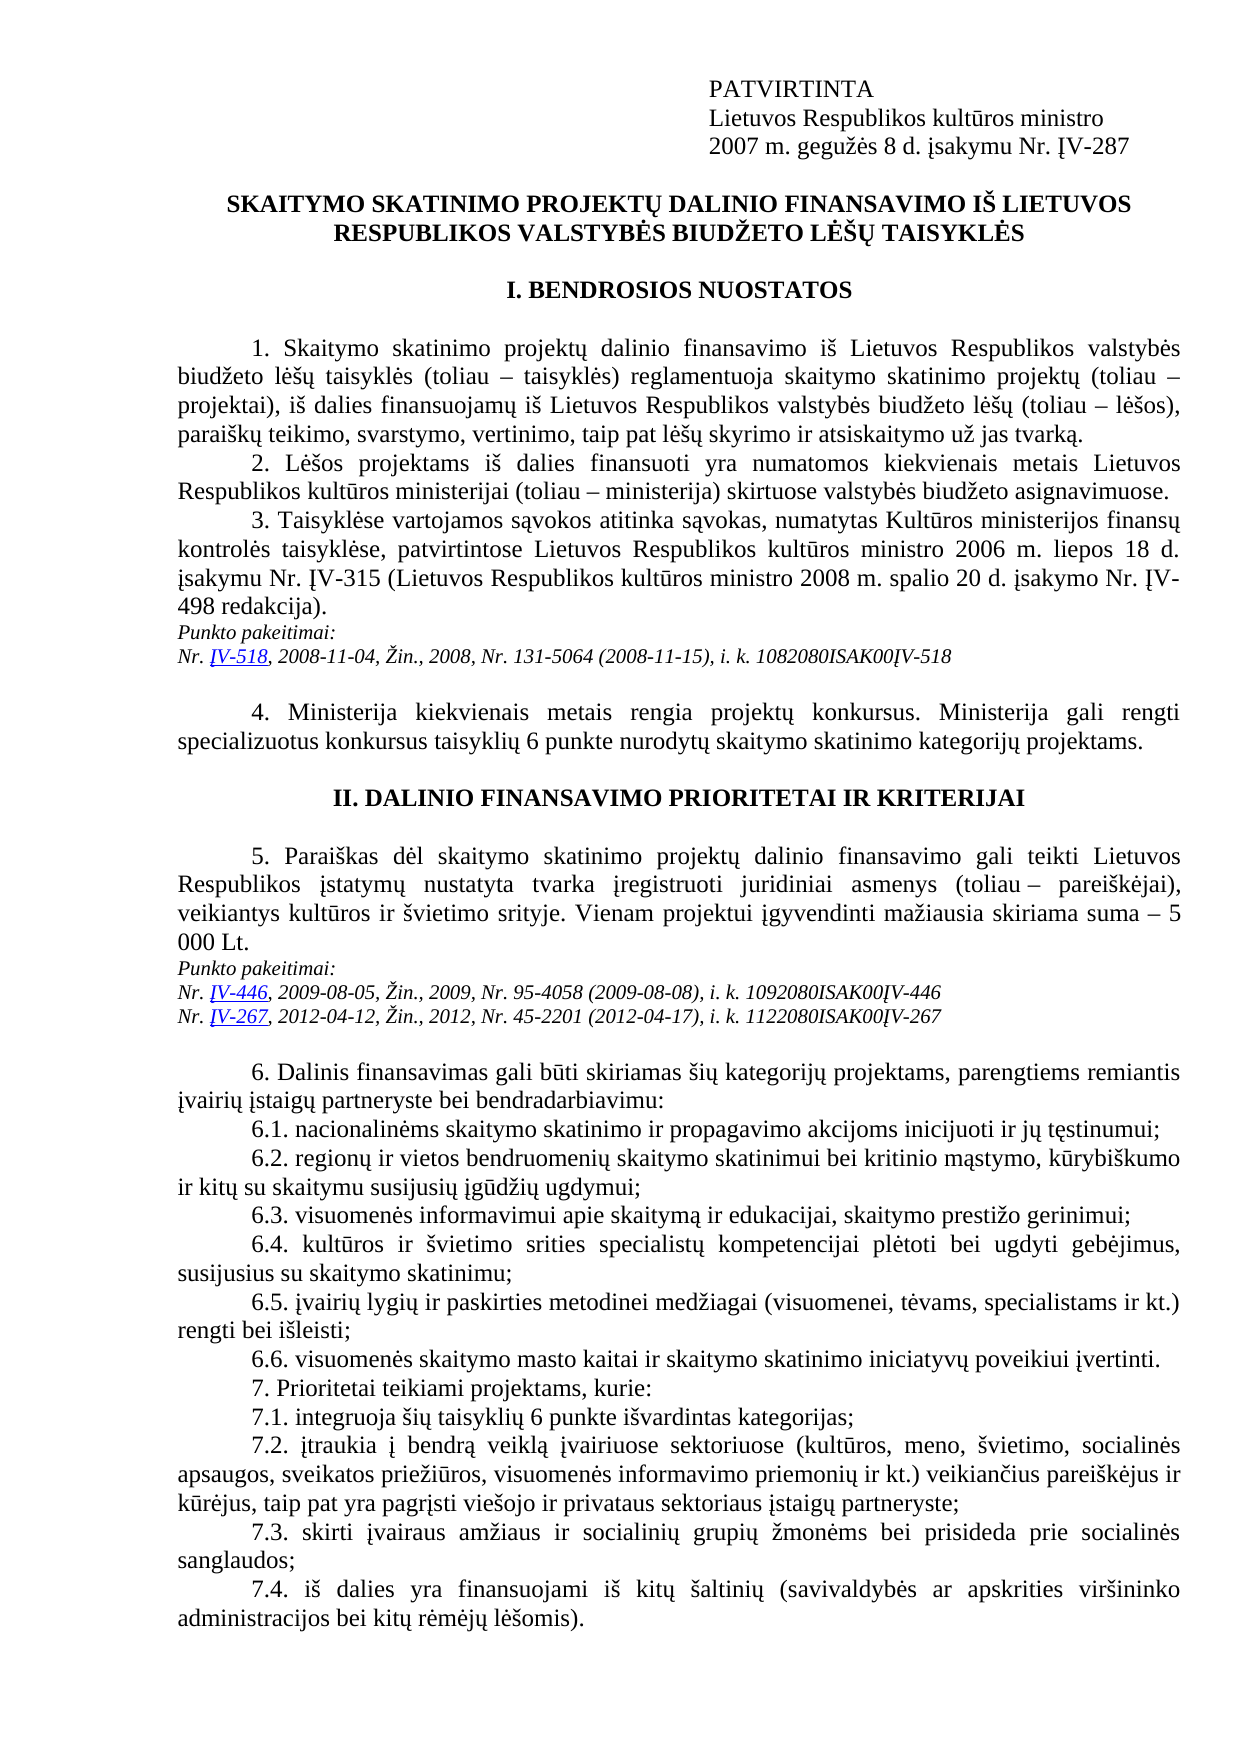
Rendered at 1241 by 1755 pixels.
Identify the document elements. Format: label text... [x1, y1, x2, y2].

text Nr. ĮV-446, 2009-08-05, Žin., 2009, Nr. 95-4058 (2009-08-08), i. k. 1092080ISAK00ĮV-446 [177, 980, 1181, 1004]
text 2. Lėšos projektams iš dalies finansuoti yra numatomos kiekvienais metais Lietuvos Respublikos kultūros ministerijai (toliau – ministerija) skirtuose valstybės biudžeto asignavimuose. [177, 448, 1181, 505]
text 6.2. regionų ir vietos bendruomenių skaitymo skatinimui bei kritinio mąstymo, kūrybiškumo ir kitų su skaitymu susijusių įgūdžių ugdymui; [177, 1143, 1181, 1200]
text Punkto pakeitimai: [177, 956, 1181, 980]
text 6.5. įvairių lygių ir paskirties metodinei medžiagai (visuomenei, tėvams, specialistams ir kt.) rengti bei išleisti; [177, 1287, 1181, 1344]
text 7.2. įtraukia į bendrą veiklą įvairiuose sektoriuose (kultūros, meno, švietimo, socialinės apsaugos, sveikatos priežiūros, visuomenės informavimo priemonių ir kt.) veikiančius pareiškėjus ir kūrėjus, taip pat yra pagrįsti viešojo ir privataus sektoriaus įstaigų partneryste; [177, 1430, 1181, 1517]
text 7. Prioritetai teikiami projektams, kurie: [177, 1373, 1181, 1402]
text 6.6. visuomenės skaitymo masto kaitai ir skaitymo skatinimo iniciatyvų poveikiui įvertinti. [177, 1344, 1181, 1373]
text 4. Ministerija kiekvienais metais rengia projektų konkursus. Ministerija gali rengti specializuotus konkursus taisyklių 6 punkte nurodytų skaitymo skatinimo kategorijų projektams. [177, 697, 1181, 754]
text Lietuvos Respublikos kultūros ministro [177, 103, 1181, 131]
text 6.3. visuomenės informavimui apie skaitymą ir edukacijai, skaitymo prestižo gerinimui; [177, 1200, 1181, 1229]
text 7.1. integruoja šių taisyklių 6 punkte išvardintas kategorijas; [177, 1402, 1181, 1430]
text 7.4. iš dalies yra finansuojami iš kitų šaltinių (savivaldybės ar apskrities viršininko administracijos bei kitų rėmėjų lėšomis). [177, 1574, 1181, 1632]
text 1. Skaitymo skatinimo projektų dalinio finansavimo iš Lietuvos Respublikos valstybės biudžeto lėšų taisyklės (toliau – taisyklės) reglamentuoja skaitymo skatinimo projektų (toliau – projektai), iš dalies finansuojamų iš Lietuvos Respublikos valstybės biudžeto lėšų (toliau – lėšos), paraiškų teikimo, svarstymo, vertinimo, taip pat lėšų skyrimo ir atsiskaitymo už jas tvarką. [177, 333, 1181, 448]
text 6. Dalinis finansavimas gali būti skiriamas šių kategorijų projektams, parengtiems remiantis įvairių įstaigų partneryste bei bendradarbiavimu: [177, 1057, 1181, 1114]
text Punkto pakeitimai: [177, 620, 1181, 644]
text PATVIRTINTA [709, 74, 1181, 103]
text 2007 m. gegužės 8 d. įsakymu Nr. ĮV-287 [177, 131, 1181, 160]
text I. BENDROSIOS NUOSTATOS [177, 275, 1181, 304]
text Nr. ĮV-518, 2008-11-04, Žin., 2008, Nr. 131-5064 (2008-11-15), i. k. 1082080ISAK00ĮV-518 [177, 644, 1181, 668]
text 6.1. nacionalinėms skaitymo skatinimo ir propagavimo akcijoms inicijuoti ir jų tęstinumui; [177, 1114, 1181, 1143]
text Nr. ĮV-267, 2012-04-12, Žin., 2012, Nr. 45-2201 (2012-04-17), i. k. 1122080ISAK00ĮV-267 [177, 1004, 1181, 1028]
text 3. Taisyklėse vartojamos sąvokos atitinka sąvokas, numatytas Kultūros ministerijos finansų kontrolės taisyklėse, patvirtintose Lietuvos Respublikos kultūros ministro 2006 m. liepos 18 d. įsakymu Nr. ĮV-315 (Lietuvos Respublikos kultūros ministro 2008 m. spalio 20 d. įsakymo Nr. ĮV-498 redakcija). [177, 505, 1181, 620]
text 7.3. skirti įvairaus amžiaus ir socialinių grupių žmonėms bei prisideda prie socialinės sanglaudos; [177, 1517, 1181, 1574]
text 5. Paraiškas dėl skaitymo skatinimo projektų dalinio finansavimo gali teikti Lietuvos Respublikos įstatymų nustatyta tvarka įregistruoti juridiniai asmenys (toliau – pareiškėjai), veikiantys kultūros ir švietimo srityje. Vienam projektui įgyvendinti mažiausia skiriama suma – 5 000 Lt. [177, 841, 1181, 956]
text 6.4. kultūros ir švietimo srities specialistų kompetencijai plėtoti bei ugdyti gebėjimus, susijusius su skaitymo skatinimu; [177, 1229, 1181, 1287]
text II. DALINIO FINANSAVIMO PRIORITETAI IR KRITERIJAI [177, 783, 1181, 812]
text SKAITYMO SKATINIMO PROJEKTŲ DALINIO FINANSAVIMO IŠ LIETUVOS RESPUBLIKOS VALSTYBĖS BIUDŽETO LĖŠŲ TAISYKLĖS [177, 189, 1181, 246]
